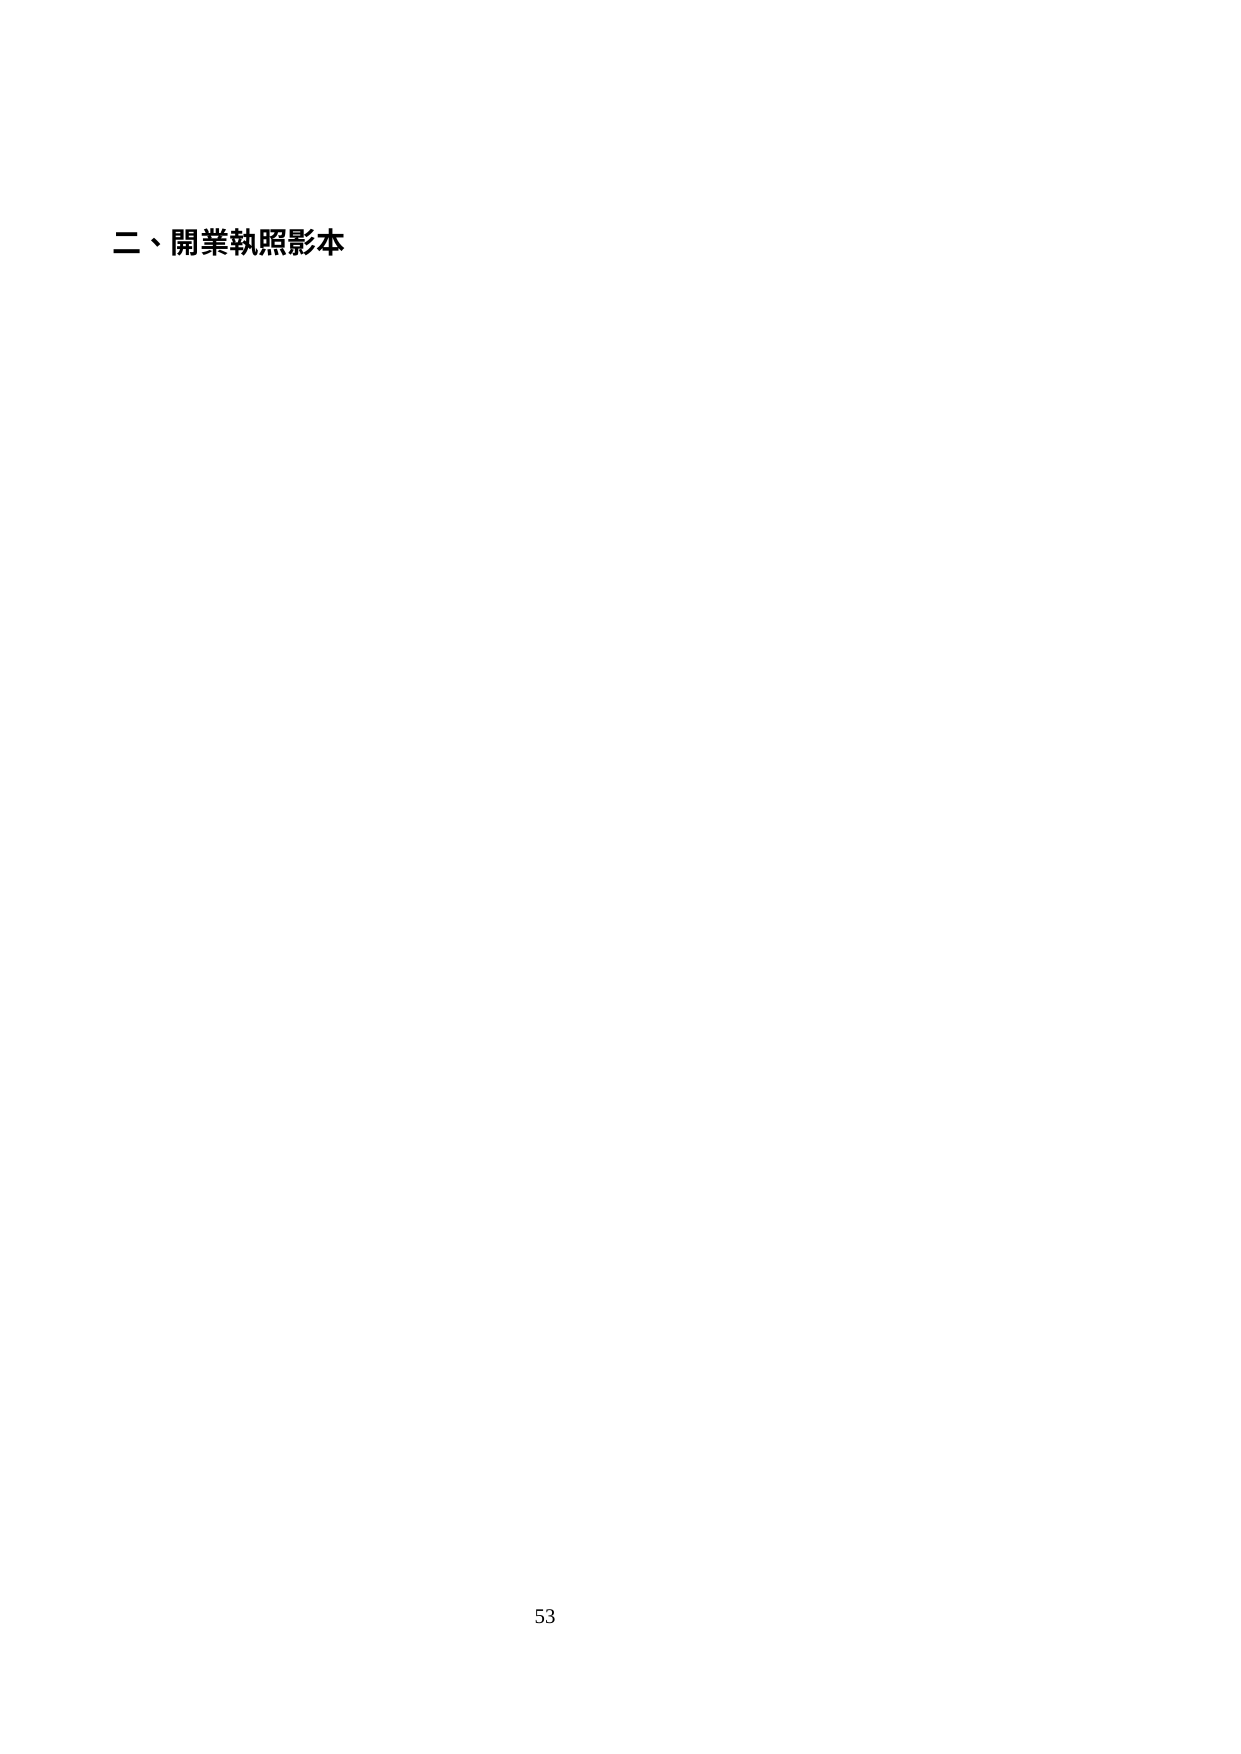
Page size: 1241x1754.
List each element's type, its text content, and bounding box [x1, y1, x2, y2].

text 二、開業執照影本 [112, 220, 1146, 262]
